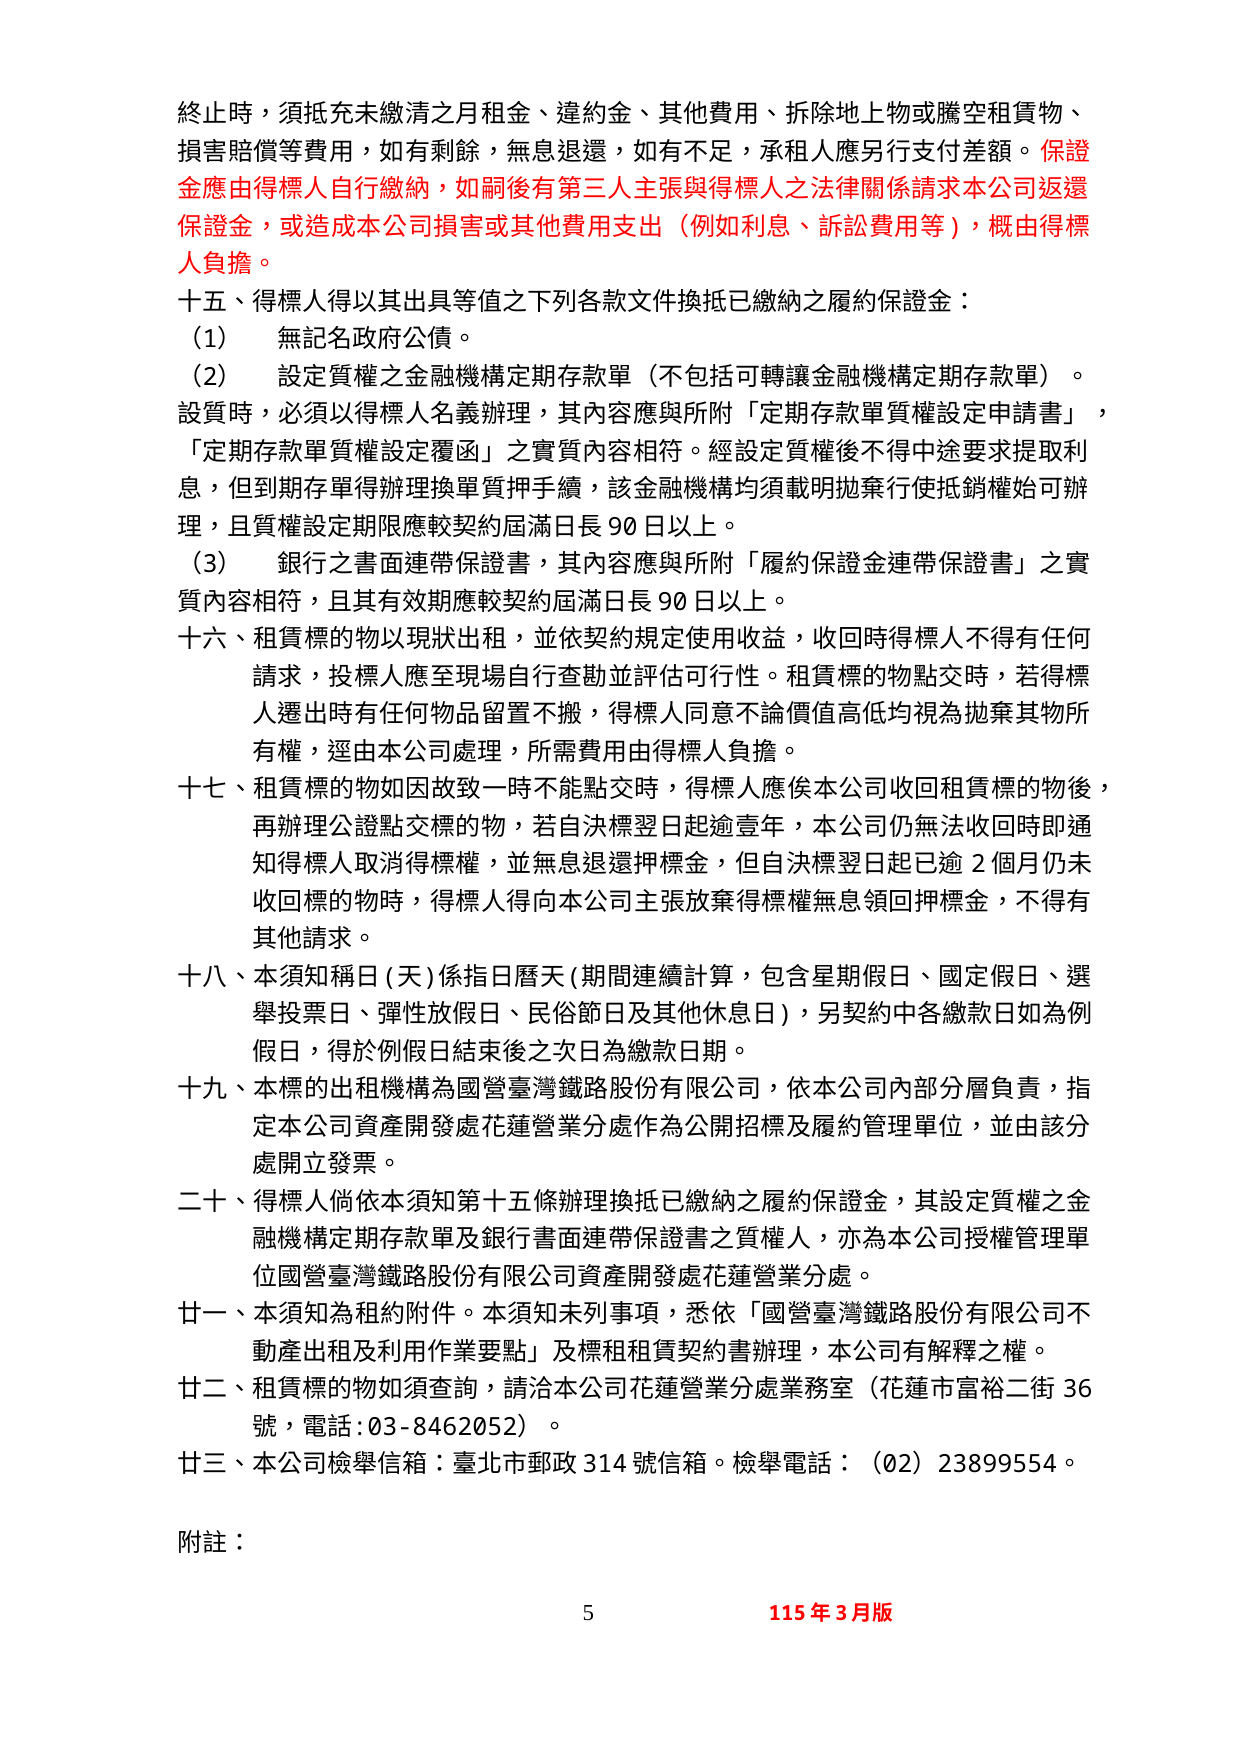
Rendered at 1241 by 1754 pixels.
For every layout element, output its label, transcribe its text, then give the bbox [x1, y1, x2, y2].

text 廿三、本公司檢舉信箱：臺北市郵政314號信箱。檢舉電話：（02）23899554。 [177, 1442, 1092, 1480]
text 十八、本須知稱日(天)係指日曆天(期間連續計算，包含星期假日、國定假日、選舉投票日、彈性放假日、民俗節日及其他休息日)，另契約中各繳款日如為例假日，得於例假日結束後之次日為繳款日期。 [177, 955, 1092, 1067]
text 十五、得標人得以其出具等值之下列各款文件換抵已繳納之履約保證金： [177, 280, 1092, 317]
list 終止時，須抵充未繳清之月租金、違約金、其他費用、拆除地上物或騰空租賃物、損害賠償等費用，如有剩餘，無息退還，如有不足，承租人應另行支付差額。保證金應由得標人自行繳納，如嗣後有第三人主張與得標人之法律關係請求本公司返還保證金，或造成本公司損害或其他費用支出（例如利息、訴訟費用等)，概由得標人負擔。 [177, 92, 1090, 280]
list 設定質權之金融機構定期存款單（不包括可轉讓金融機構定期存款單）。設質時，必須以得標人名義辦理，其內容應與所附「定期存款單質權設定申請書」，「定期存款單質權設定覆函」之實質內容相符。經設定質權後不得中途要求提取利息，但到期存單得辦理換單質押手續，該金融機構均須載明拋棄行使抵銷權始可辦理，且質權設定期限應較契約屆滿日長90日以上。 [177, 355, 1090, 542]
text 廿一、本須知為租約附件。本須知未列事項，悉依「國營臺灣鐵路股份有限公司不動產出租及利用作業要點」及標租租賃契約書辦理，本公司有解釋之權。 [177, 1292, 1092, 1367]
text 十九、本標的出租機構為國營臺灣鐵路股份有限公司，依本公司內部分層負責，指定本公司資產開發處花蓮營業分處作為公開招標及履約管理單位，並由該分處開立發票。 [177, 1067, 1092, 1180]
text 十七、租賃標的物如因故致一時不能點交時，得標人應俟本公司收回租賃標的物後，再辦理公證點交標的物，若自決標翌日起逾壹年，本公司仍無法收回時即通知得標人取消得標權，並無息退還押標金，但自決標翌日起已逾2個月仍未收回標的物時，得標人得向本公司主張放棄得標權無息領回押標金，不得有其他請求。 [177, 767, 1092, 955]
text 附註： [177, 1499, 1092, 1561]
text 廿二、租賃標的物如須查詢，請洽本公司花蓮營業分處業務室（花蓮市富裕二街36號，電話:03-8462052）。 [177, 1367, 1092, 1442]
text 二十、得標人倘依本須知第十五條辦理換抵已繳納之履約保證金，其設定質權之金融機構定期存款單及銀行書面連帶保證書之質權人，亦為本公司授權管理單位國營臺灣鐵路股份有限公司資產開發處花蓮營業分處。 [177, 1180, 1092, 1292]
list 無記名政府公債。 [177, 317, 1090, 355]
text 十六、租賃標的物以現狀出租，並依契約規定使用收益，收回時得標人不得有任何請求，投標人應至現場自行查勘並評估可行性。租賃標的物點交時，若得標人遷出時有任何物品留置不搬，得標人同意不論價值高低均視為拋棄其物所有權，逕由本公司處理，所需費用由得標人負擔。 [177, 617, 1092, 767]
list 銀行之書面連帶保證書，其內容應與所附「履約保證金連帶保證書」之實質內容相符，且其有效期應較契約屆滿日長90日以上。 [177, 542, 1090, 617]
